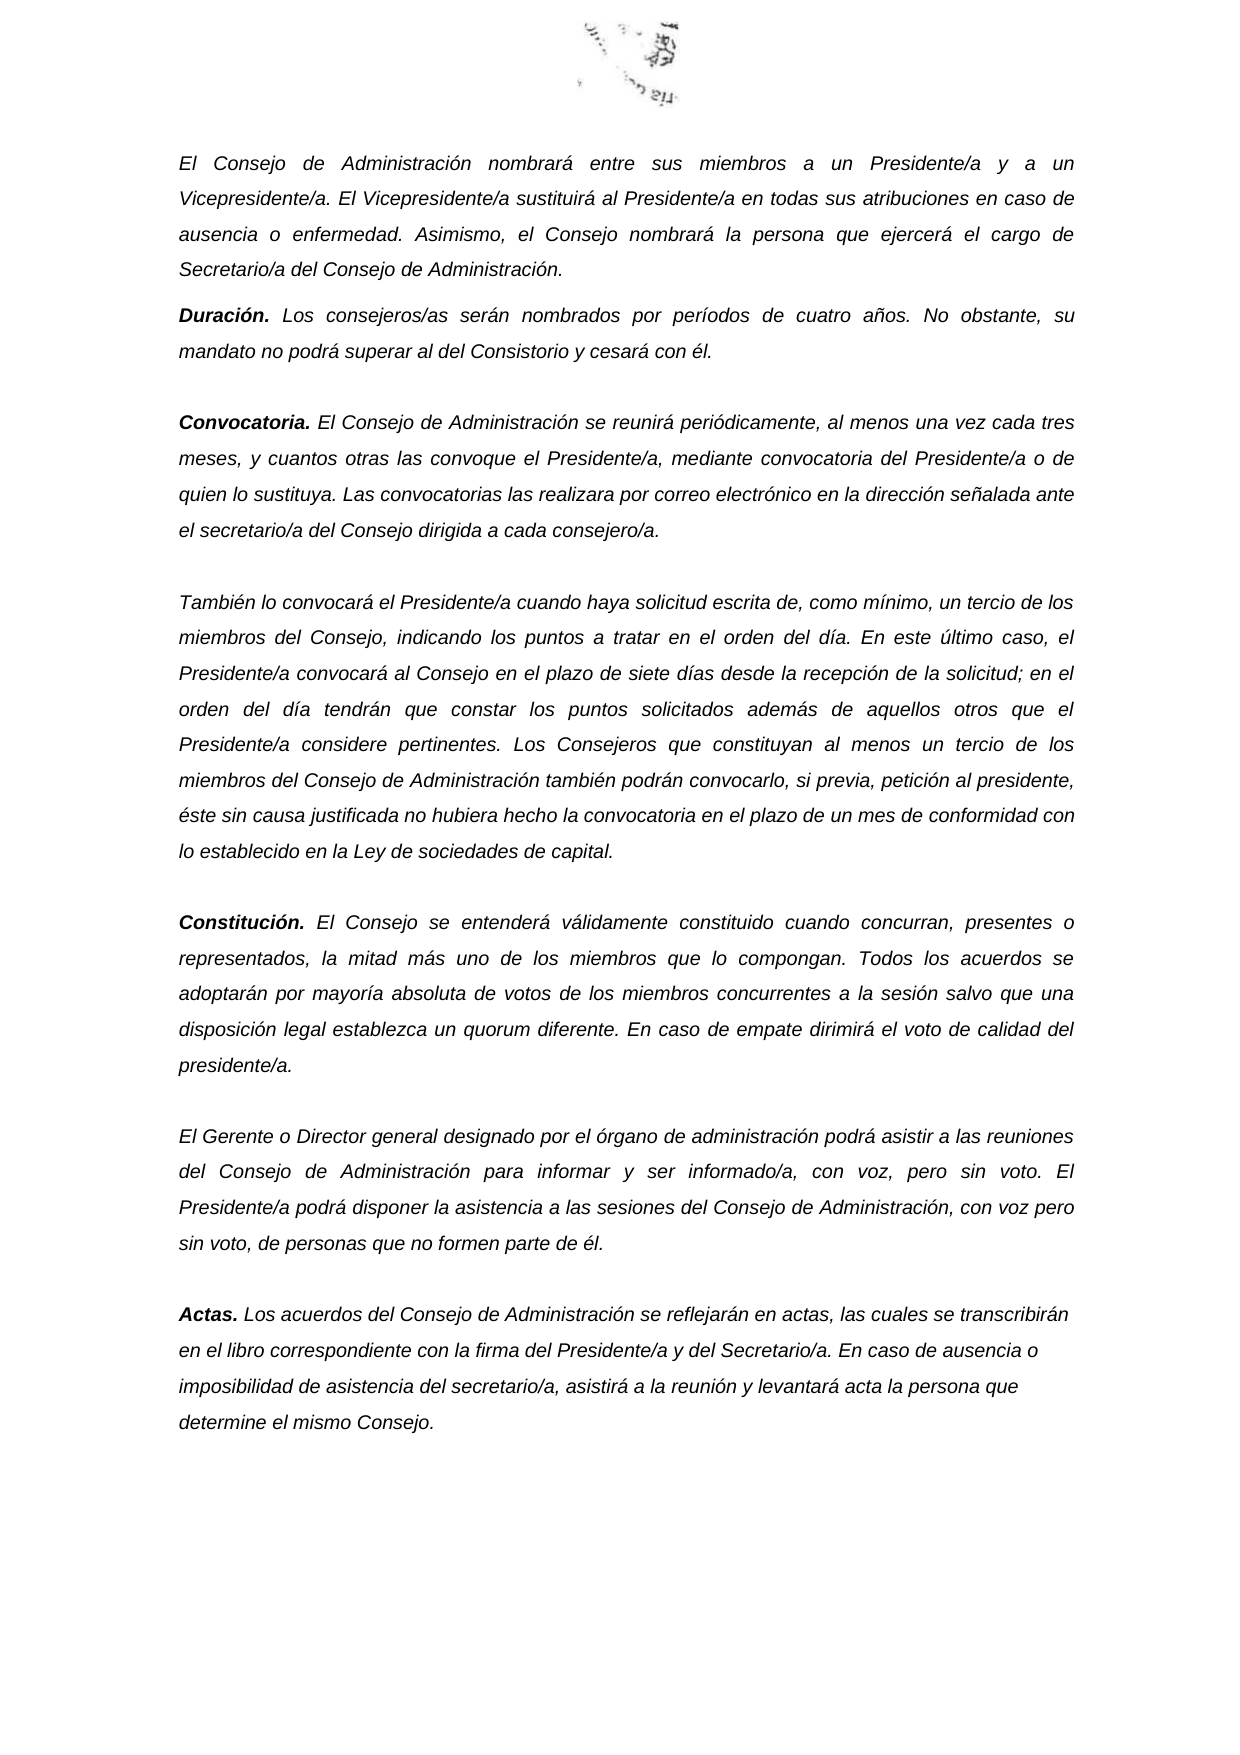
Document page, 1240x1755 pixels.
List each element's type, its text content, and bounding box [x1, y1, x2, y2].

text El Gerente o Director general designado por el órgano de administración podrá asistir a las reuniones del Consejo de Administración para informar y ser informado/a, con voz, pero sin voto. El Presidente/a podrá disponer la asistencia a las sesiones del Consejo de Administración, con voz pero sin voto, de personas que no formen parte de él. [179, 1124, 1078, 1254]
text Actas. Los acuerdos del Consejo de Administración se reflejarán en actas, las cuales se transcribirán en el libro correspondiente con la firma del Presidente/a y del Secretario/a. En caso de ausencia o imposibilidad de asistencia del secretario/a, asistirá a la reunión y levantará acta la persona que determine el mismo Consejo. [179, 1302, 1078, 1434]
text Constitución. El Consejo se entenderá válidamente constituido cuando concurran, presentes o representados, la mitad más uno de los miembros que lo compongan. Todos los acuerdos se adoptarán por mayoría absoluta de votos de los miembros concurrentes a la sesión salvo que una disposición legal establezca un quorum diferente. En caso de empate dirimirá el voto de calidad del presidente/a. [179, 911, 1078, 1076]
text También lo convocará el Presidente/a cuando haya solicitud escrita de, como mínimo, un tercio de los miembros del Consejo, indicando los puntos a tratar en el orden del día. En este último caso, el Presidente/a convocará al Consejo en el plazo de siete días desde la recepción de la solicitud; en el orden del día tendrán que constar los puntos solicitados además de aquellos otros que el Presidente/a considere pertinentes. Los Consejeros que constituyan al menos un tercio de los miembros del Consejo de Administración también podrán convocarlo, si previa, petición al presidente, éste sin causa justificada no hubiera hecho la convocatoria en el plazo de un mes de conformidad con lo establecido en la Ley de sociedades de capital. [179, 591, 1078, 863]
text El Consejo de Administración nombrará entre sus miembros a un Presidente/a y a un Vicepresidente/a. El Vicepresidente/a sustituirá al Presidente/a en todas sus atribuciones en caso de ausencia o enfermedad. Asimismo, el Consejo nombrará la persona que ejercerá el cargo de Secretario/a del Consejo de Administración. [179, 151, 1078, 281]
text Duración. Los consejeros/as serán nombrados por períodos de cuatro años. No obstante, su mandato no podrá superar al del Consistorio y cesará con él. [179, 304, 1078, 363]
text Convocatoria. El Consejo de Administración se reunirá periódicamente, al menos una vez cada tres meses, y cuantos otras las convoque el Presidente/a, mediante convocatoria del Presidente/a o de quien lo sustituya. Las convocatorias las realizara por correo electrónico en la dirección señalada ante el secretario/a del Consejo dirigida a cada consejero/a. [179, 411, 1078, 542]
